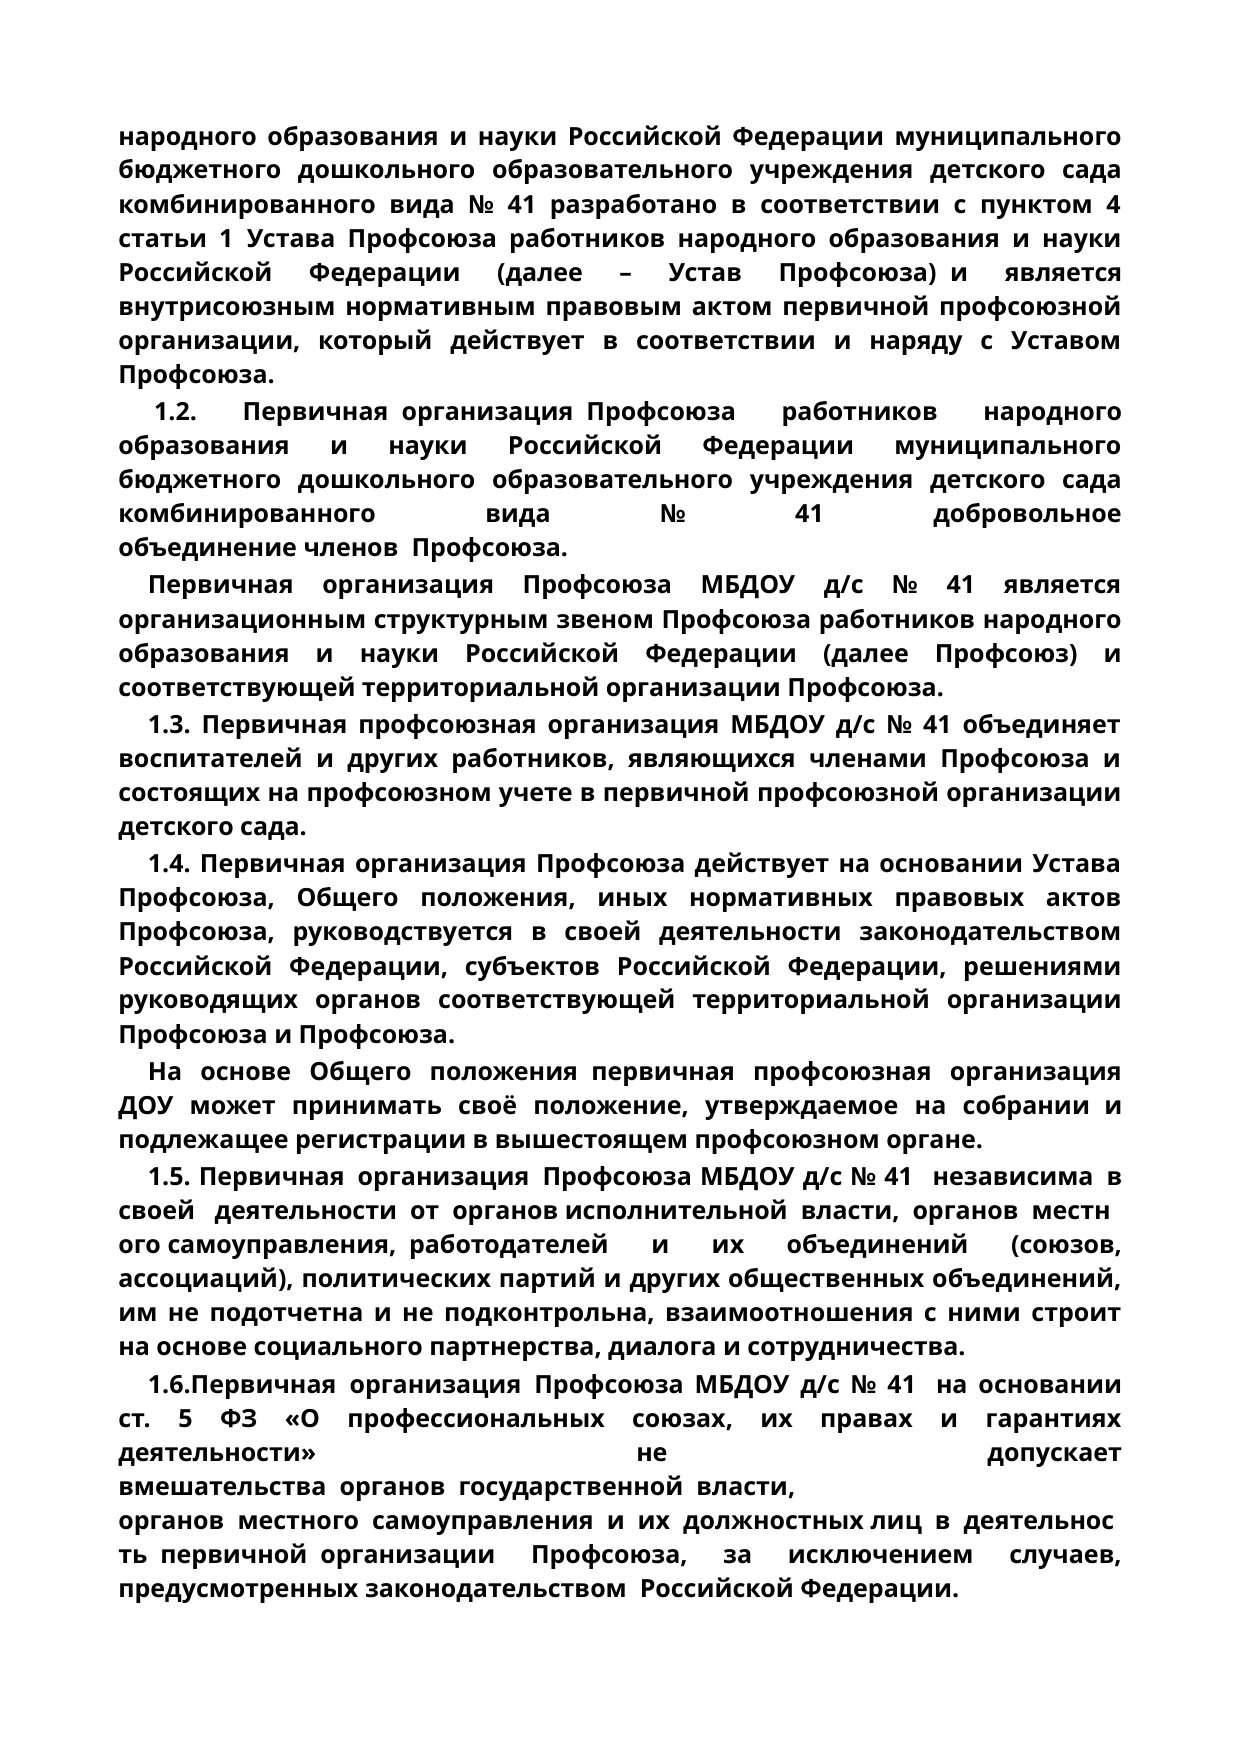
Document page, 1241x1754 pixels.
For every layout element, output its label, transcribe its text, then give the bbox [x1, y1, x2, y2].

text 1.3. Первичная профсоюзная организация МБДОУ д/с № 41 объединяет воспитателей и других работников, являющихся членами Профсоюза и состоящих на профсоюзном учете в первичной профсоюзной организации детского сада. [118, 707, 1122, 843]
text Первичная организация Профсоюза МБДОУ д/с № 41 является организационным структурным звеном Профсоюза работников народного образования и науки Российской Федерации (далее Профсоюз) и соответствующей территориальной организации Профсоюза. [118, 567, 1122, 703]
text 1.2. Первичная организация Профсоюза работников народного образования и науки Российской Федерации муниципального бюджетного дошкольного образовательного учреждения детского сада комбинированного вида № 41 добровольное объединение членов Профсоюза. [118, 394, 1122, 564]
text 1.4. Первичная организация Профсоюза действует на основании Устава Профсоюза, Общего положения, иных нормативных правовых актов Профсоюза, руководствуется в своей деятельности законодательством Российской Федерации, субъектов Российской Федерации, решениями руководящих органов соответствующей территориальной организации Профсоюза и Профсоюза. [118, 846, 1122, 1050]
text 1.5. Первичная организация Профсоюза МБДОУ д/с № 41 независима в своей деятельности от органов исполнительной власти, органов местного самоуправления, работодателей и их объединений (союзов, ассоциаций), политических партий и других общественных объединений, им не подотчетна и не подконтрольна, взаимоотношения с ними строит на основе социального партнерства, диалога и сотрудничества. [118, 1159, 1122, 1363]
text На основе Общего положения первичная профсоюзная организация ДОУ может принимать своё положение, утверждаемое на собрании и подлежащее регистрации в вышестоящем профсоюзном органе. [118, 1053, 1122, 1156]
text 1.6.Первичная организация Профсоюза МБДОУ д/с № 41 на основании ст. 5 ФЗ «О профессиональных союзах, их правах и гарантиях деятельности» не допускает вмешательства органов государственной власти, органов местного самоуправления и их должностных лиц в деятельность первичной организации Профсоюза, за исключением случаев, предусмотренных законодательством Российской Федерации. [118, 1366, 1122, 1605]
text народного образования и науки Российской Федерации муниципального бюджетного дошкольного образовательного учреждения детского сада комбинированного вида № 41 разработано в соответствии с пунктом 4 статьи 1 Устава Профсоюза работников народного образования и науки Российской Федерации (далее – Устав Профсоюза) и является внутрисоюзным нормативным правовым актом первичной профсоюзной организации, который действует в соответствии и наряду с Уставом Профсоюза. [118, 118, 1122, 391]
